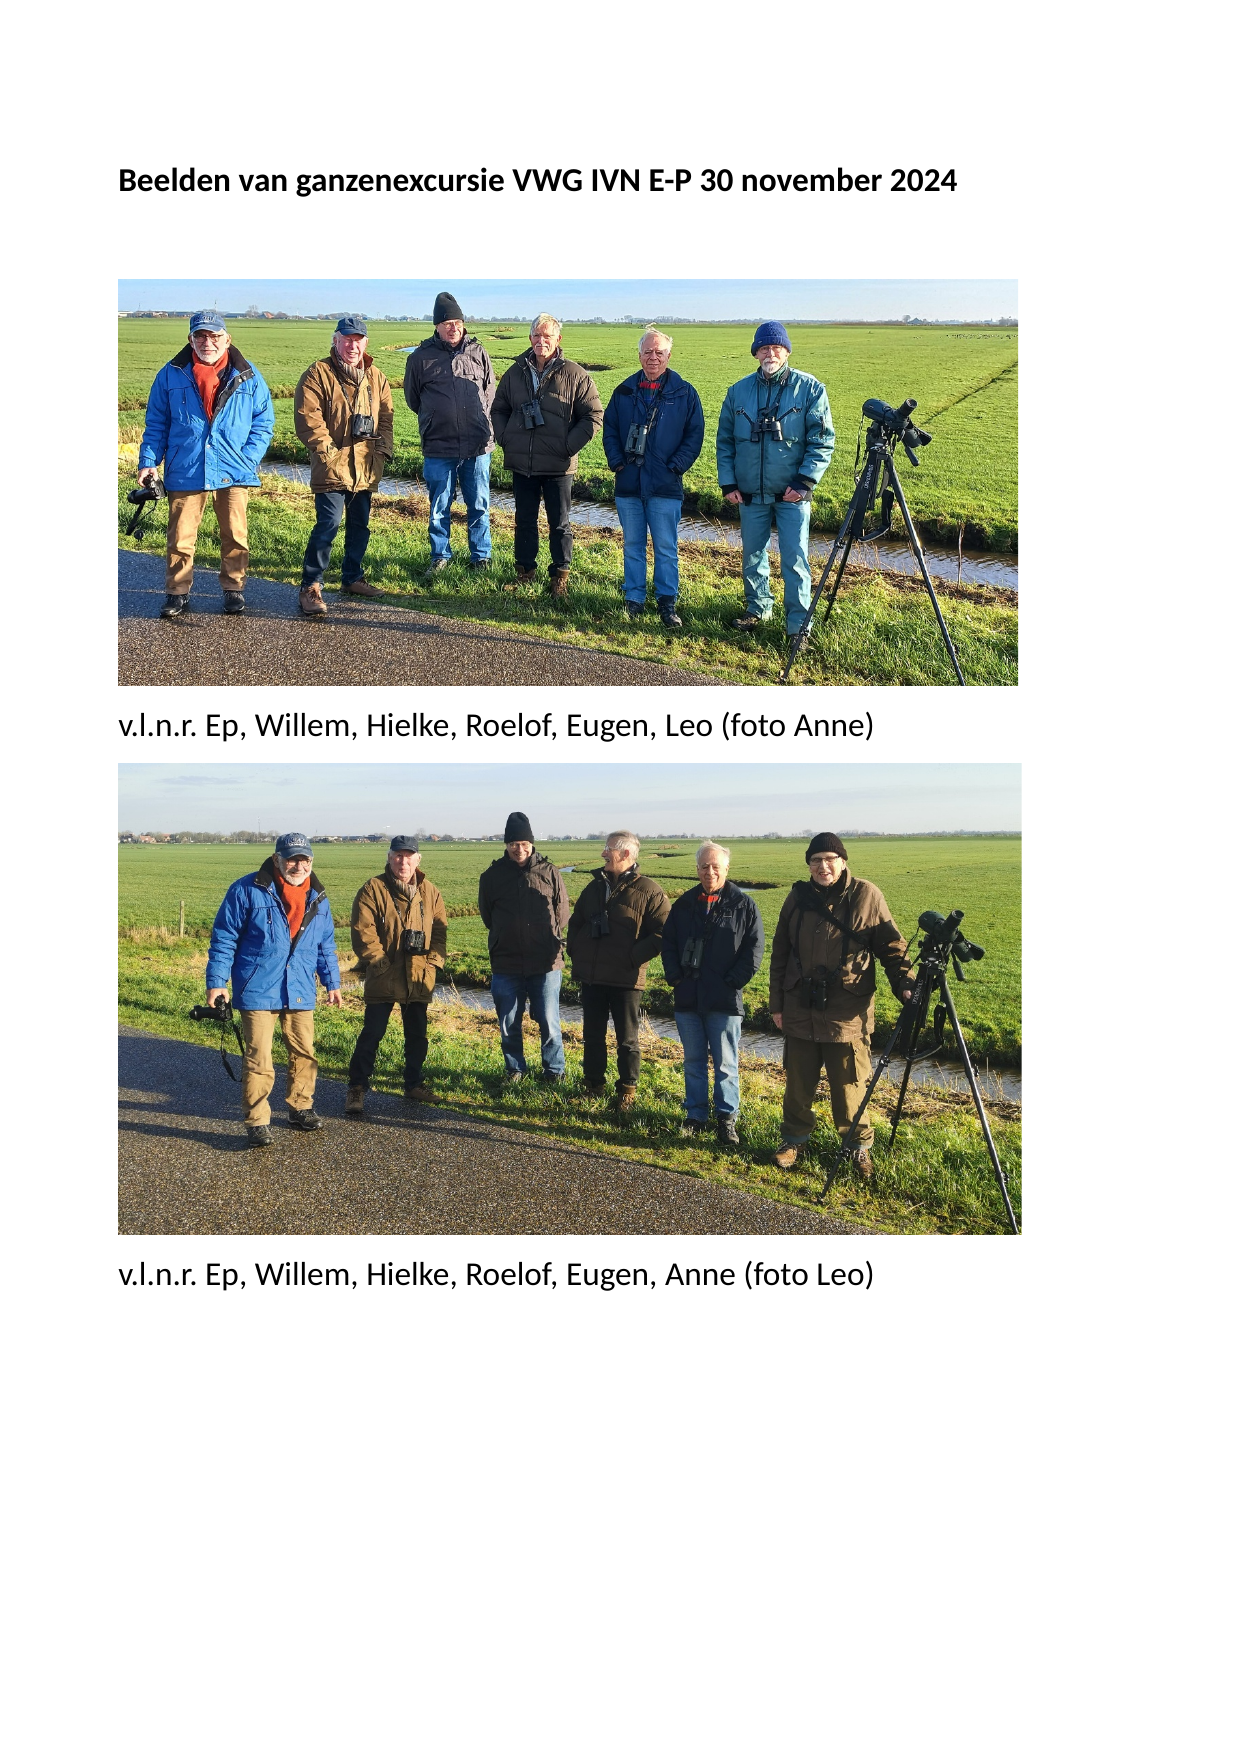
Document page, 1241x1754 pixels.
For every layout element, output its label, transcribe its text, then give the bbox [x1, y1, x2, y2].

text v.l.n.r. Ep, Willem, Hielke, Roelof, Eugen, Anne (foto Leo) [118, 1253, 1122, 1294]
text v.l.n.r. Ep, Willem, Hielke, Roelof, Eugen, Leo (foto Anne) [118, 704, 1122, 744]
text Beelden van ganzenexcursie VWG IVN E-P 30 november 2024 [118, 159, 1122, 199]
